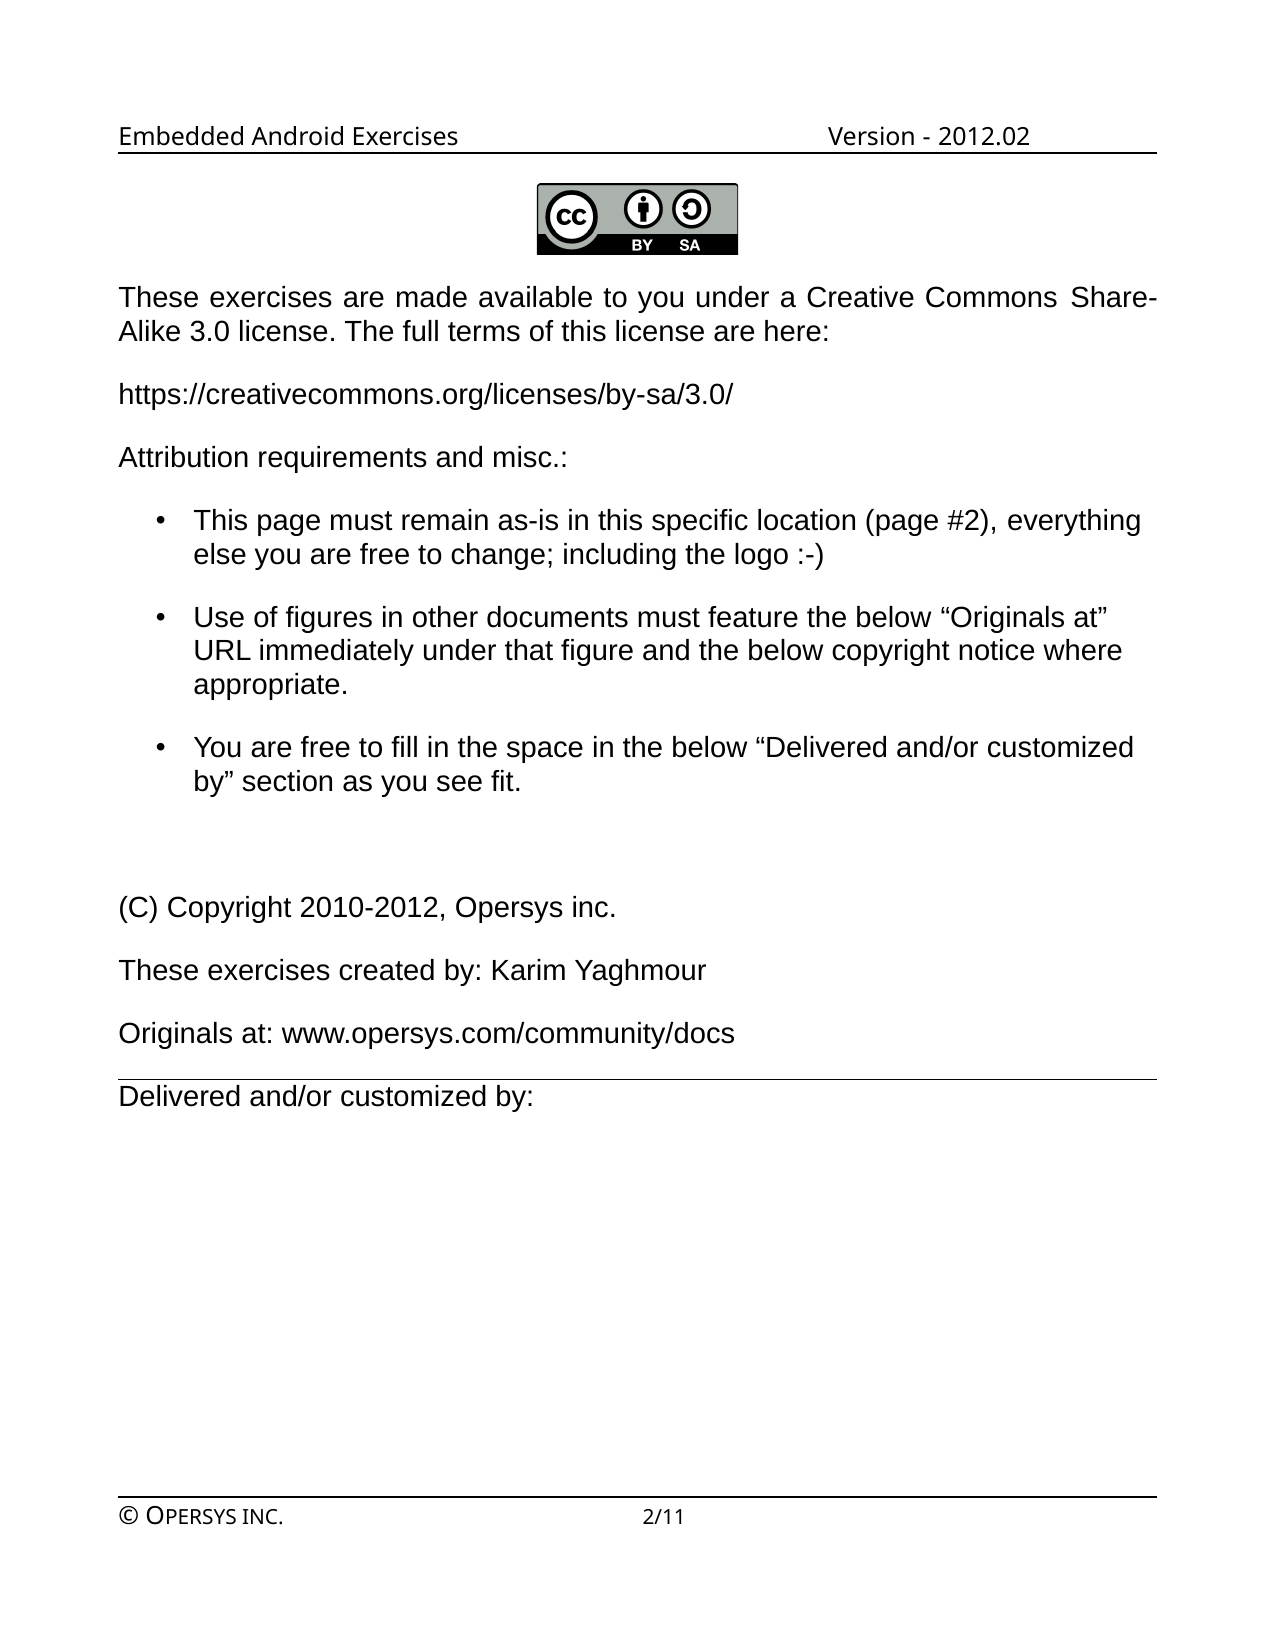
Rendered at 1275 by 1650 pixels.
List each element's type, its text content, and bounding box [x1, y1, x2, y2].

list This page must remain as-is in this specific location (page #2), everything else you are free to change; including the logo :-) [156, 503, 1157, 570]
text Delivered and/or customized by: [118, 1080, 1157, 1112]
text These exercises created by: Karim Yaghmour [118, 953, 1157, 986]
picture [536, 183, 739, 255]
text Attribution requirements and misc.: [118, 440, 1157, 473]
text Originals at: www.opersys.com/community/docs [118, 1016, 1157, 1049]
list You are free to fill in the space in the below “Delivered and/or customized by” section as you see fit. [156, 730, 1157, 797]
text (C) Copyright 2010-2012, Opersys inc. [118, 890, 1157, 923]
text https://creativecommons.org/licenses/by-sa/3.0/ [118, 377, 980, 410]
text These exercises are made available to you under a Creative Commons Share-Alike 3.0 license. The full terms of this license are here: [118, 280, 1158, 347]
list Use of figures in other documents must feature the below “Originals at” URL immediately under that figure and the below copyright notice where appropriate. [156, 600, 1157, 701]
